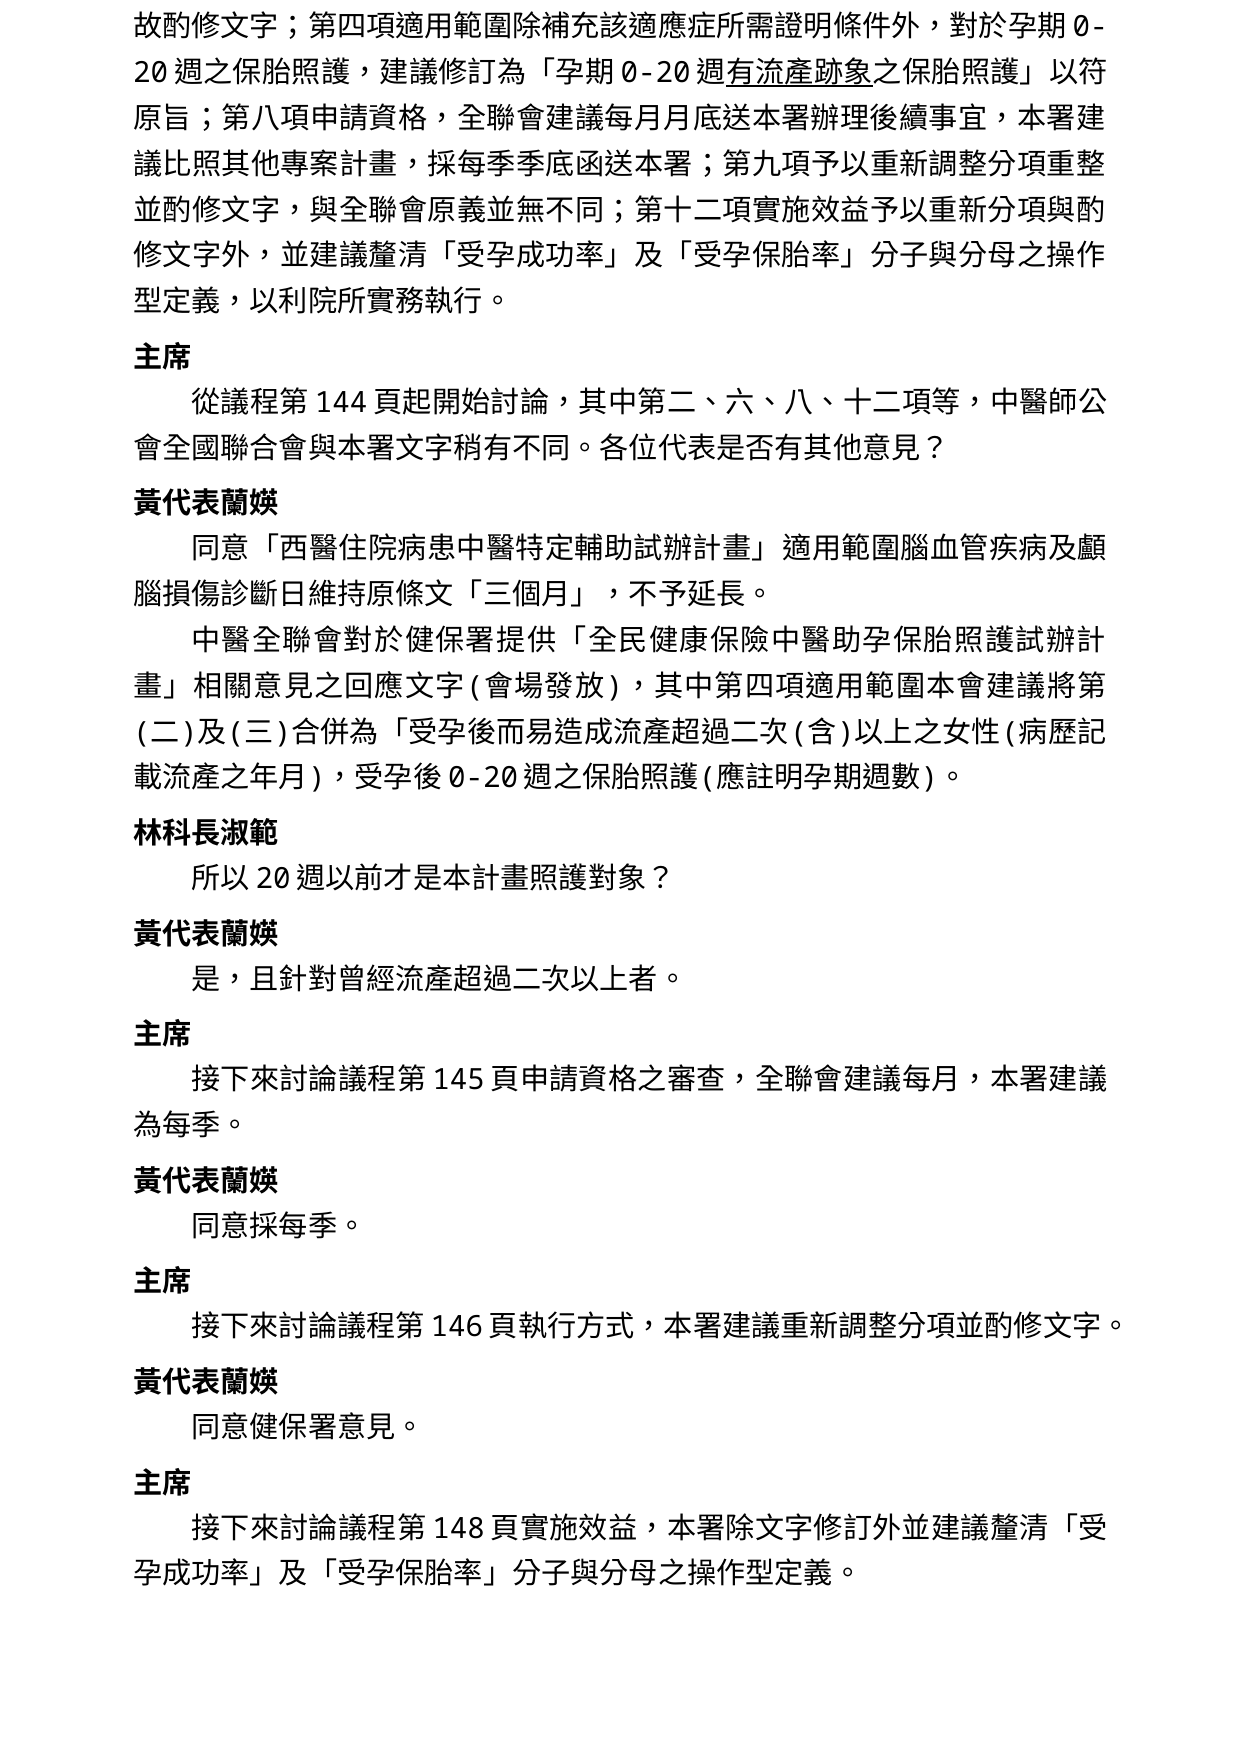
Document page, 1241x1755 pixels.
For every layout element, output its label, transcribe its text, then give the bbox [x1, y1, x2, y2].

text 所以20週以前才是本計畫照護對象？ [133, 852, 1107, 898]
text 黃代表蘭媖 [133, 1358, 1107, 1401]
text 同意健保署意見。 [133, 1401, 1107, 1447]
text 主席 [133, 1258, 1107, 1300]
text 接下來討論議程第145頁申請資格之審查，全聯會建議每月，本署建議為每季。 [133, 1053, 1107, 1145]
text 同意採每季。 [133, 1199, 1107, 1245]
text 同意「西醫住院病患中醫特定輔助試辦計畫」適用範圍腦血管疾病及顱腦損傷診斷日維持原條文「三個月」，不予延長。 [133, 522, 1107, 614]
text 黃代表蘭媖 [133, 910, 1107, 952]
text 故酌修文字；第四項適用範圍除補充該適應症所需證明條件外，對於孕期0-20週之保胎照護，建議修訂為「孕期0-20週有流產跡象之保胎照護」以符原旨；第八項申請資格，全聯會建議每月月底送本署辦理後續事宜，本署建議比照其他專案計畫，採每季季底函送本署；第九項予以重新調整分項重整並酌修文字，與全聯會原義並無不同；第十二項實施效益予以重新分項與酌修文字外，並建議釐清「受孕成功率」及「受孕保胎率」分子與分母之操作型定義，以利院所實務執行。 [133, 0, 1107, 321]
text 黃代表蘭媖 [133, 1157, 1107, 1199]
text 主席 [133, 1011, 1107, 1053]
text 接下來討論議程第146頁執行方式，本署建議重新調整分項並酌修文字。 [133, 1300, 1107, 1346]
text 林科長淑範 [133, 809, 1107, 852]
text 主席 [133, 333, 1107, 376]
text 中醫全聯會對於健保署提供「全民健康保險中醫助孕保胎照護試辦計畫」相關意見之回應文字(會場發放)，其中第四項適用範圍本會建議將第(二)及(三)合併為「受孕後而易造成流產超過二次(含)以上之女性(病歷記載流產之年月)，受孕後0-20週之保胎照護(應註明孕期週數)。 [133, 614, 1107, 797]
text 從議程第144頁起開始討論，其中第二、六、八、十二項等，中醫師公會全國聯合會與本署文字稍有不同。各位代表是否有其他意見？ [133, 376, 1107, 467]
text 黃代表蘭媖 [133, 480, 1107, 522]
text 接下來討論議程第148頁實施效益，本署除文字修訂外並建議釐清「受孕成功率」及「受孕保胎率」分子與分母之操作型定義。 [133, 1501, 1107, 1593]
text 主席 [133, 1459, 1107, 1501]
text 是，且針對曾經流產超過二次以上者。 [133, 952, 1107, 998]
